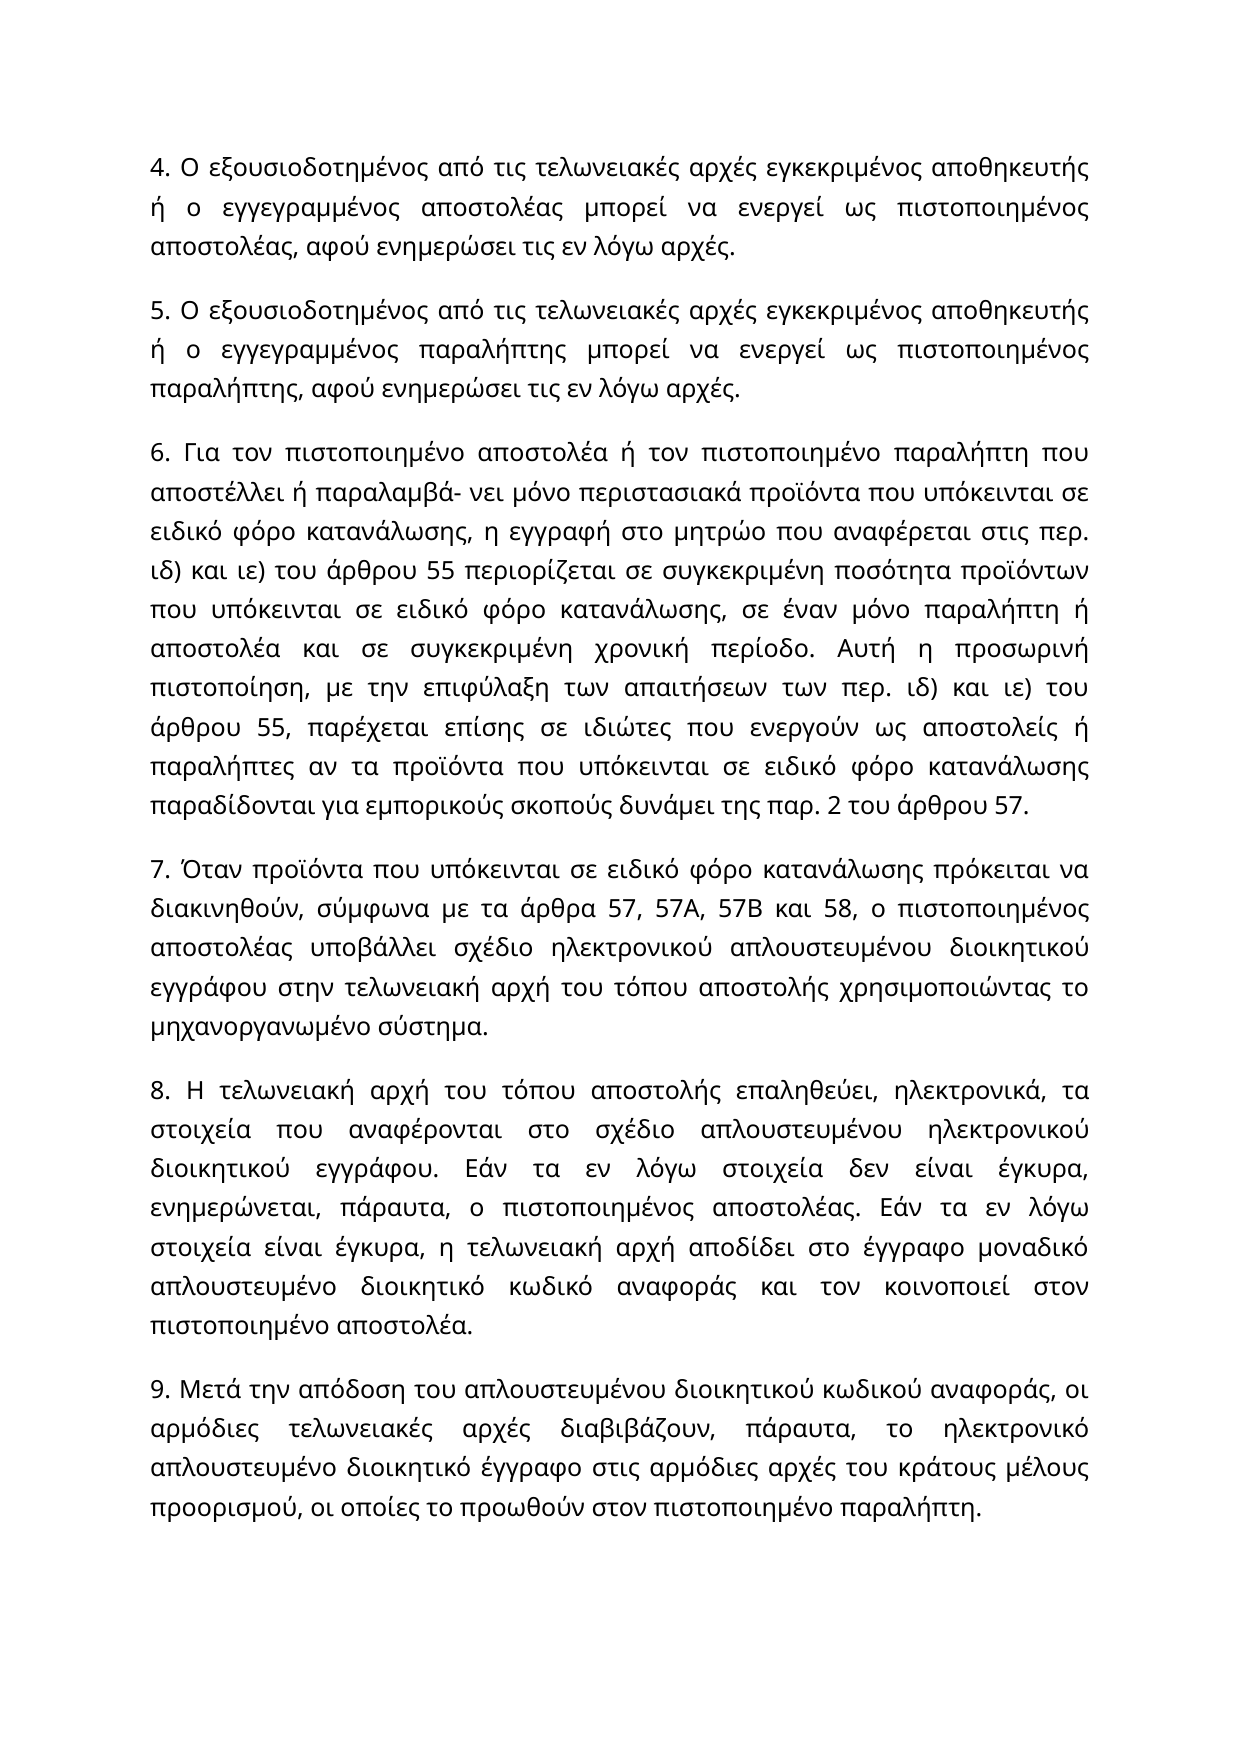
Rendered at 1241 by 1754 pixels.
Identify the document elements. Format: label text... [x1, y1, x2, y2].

text 6. Για τον πιστοποιημένο αποστολέα ή τον πιστοποιημένο παραλήπτη που αποστέλλει ή παραλαμβά- νει μόνο περιστασιακά προϊόντα που υπόκεινται σε ειδικό φόρο κατανάλωσης, η εγγραφή στο μητρώο που αναφέρεται στις περ. ιδ) και ιε) του άρθρου 55 περιορίζεται σε συγκεκριμένη ποσότητα προϊόντων που υπόκεινται σε ειδικό φόρο κατανάλωσης, σε έναν μόνο παραλήπτη ή αποστολέα και σε συγκεκριμένη χρονική περίοδο. Αυτή η προσωρινή πιστοποίηση, με την επιφύλαξη των απαιτήσεων των περ. ιδ) και ιε) του άρθρου 55, παρέχεται επίσης σε ιδιώτες που ενεργούν ως αποστολείς ή παραλήπτες αν τα προϊόντα που υπόκεινται σε ειδικό φόρο κατανάλωσης παραδίδονται για εμπορικούς σκοπούς δυνάμει της παρ. 2 του άρθρου 57. [150, 435, 1090, 822]
text 5. Ο εξουσιοδοτημένος από τις τελωνειακές αρχές εγκεκριμένος αποθηκευτής ή ο εγγεγραμμένος παραλήπτης μπορεί να ενεργεί ως πιστοποιημένος παραλήπτης, αφού ενημερώσει τις εν λόγω αρχές. [150, 292, 1090, 405]
text 9. Μετά την απόδοση του απλουστευμένου διοικητικού κωδικού αναφοράς, οι αρμόδιες τελωνειακές αρχές διαβιβάζουν, πάραυτα, το ηλεκτρονικό απλουστευμένο διοικητικό έγγραφο στις αρμόδιες αρχές του κράτους μέλους προορισμού, οι οποίες το προωθούν στον πιστοποιημένο παραλήπτη. [150, 1372, 1090, 1523]
text 8. Η τελωνειακή αρχή του τόπου αποστολής επαληθεύει, ηλεκτρονικά, τα στοιχεία που αναφέρονται στο σχέδιο απλουστευμένου ηλεκτρονικού διοικητικού εγγράφου. Εάν τα εν λόγω στοιχεία δεν είναι έγκυρα, ενημερώνεται, πάραυτα, ο πιστοποιημένος αποστολέας. Εάν τα εν λόγω στοιχεία είναι έγκυρα, η τελωνειακή αρχή αποδίδει στο έγγραφο μοναδικό απλουστευμένο διοικητικό κωδικό αναφοράς και τον κοινοποιεί στον πιστοποιημένο αποστολέα. [150, 1072, 1090, 1342]
text 4. Ο εξουσιοδοτημένος από τις τελωνειακές αρχές εγκεκριμένος αποθηκευτής ή ο εγγεγραμμένος αποστολέας μπορεί να ενεργεί ως πιστοποιημένος αποστολέας, αφού ενημερώσει τις εν λόγω αρχές. [150, 150, 1090, 262]
text 7. Όταν προϊόντα που υπόκεινται σε ειδικό φόρο κατανάλωσης πρόκειται να διακινηθούν, σύμφωνα με τα άρθρα 57, 57Α, 57Β και 58, ο πιστοποιημένος αποστολέας υποβάλλει σχέδιο ηλεκτρονικού απλουστευμένου διοικητικού εγγράφου στην τελωνειακή αρχή του τόπου αποστολής χρησιμοποιώντας το μηχανοργανωμένο σύστημα. [150, 852, 1090, 1042]
